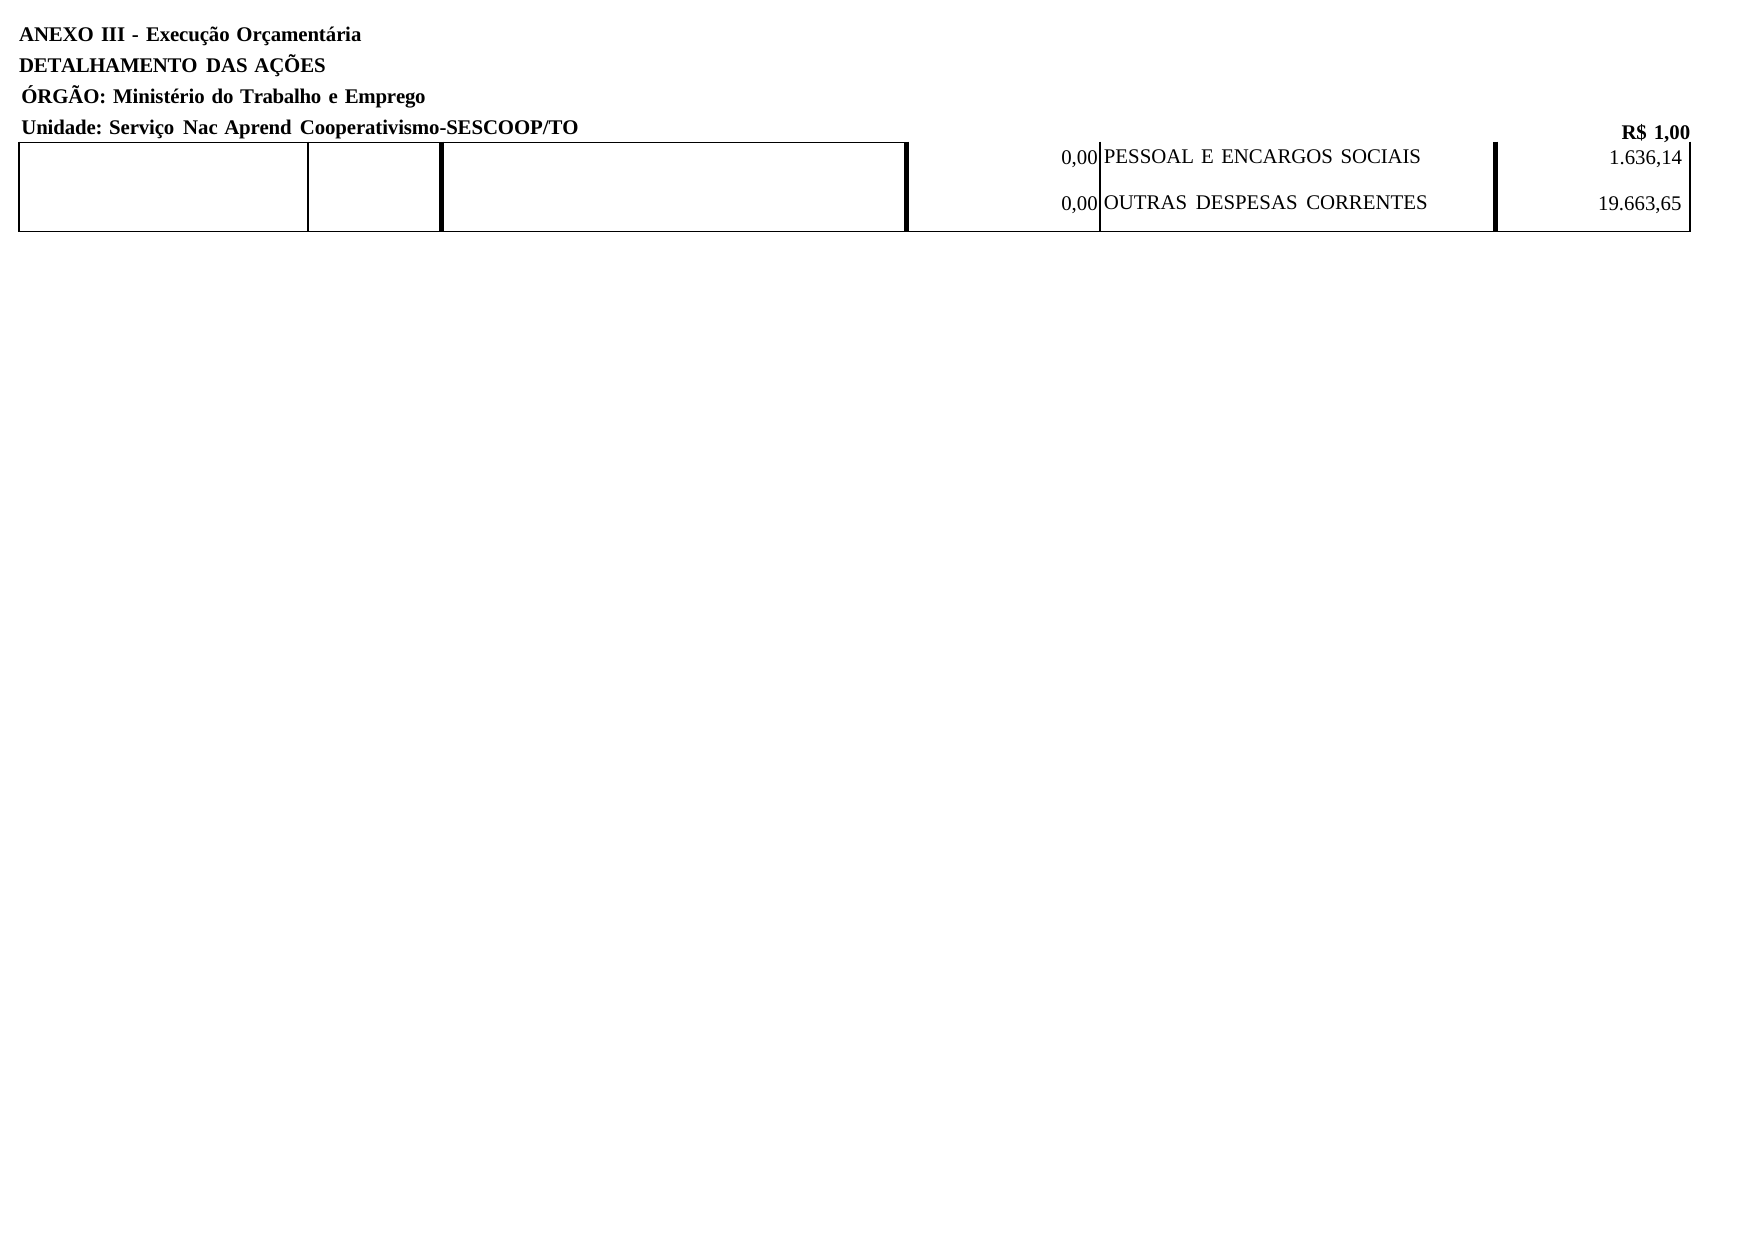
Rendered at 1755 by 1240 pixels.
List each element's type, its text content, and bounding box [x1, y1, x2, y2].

table_cell 0,00 [909, 178, 1099, 231]
table_cell OUTRAS DESPESAS CORRENTES [1101, 178, 1493, 231]
table_cell [20, 143, 307, 231]
table_cell [444, 143, 904, 231]
table_cell PESSOAL E ENCARGOS SOCIAIS [1101, 142, 1493, 178]
table_cell [309, 143, 439, 231]
table_cell 19.663,65 [1498, 178, 1689, 231]
table_cell 0,00 [909, 142, 1099, 178]
table_cell 1.636,14 [1498, 142, 1689, 178]
